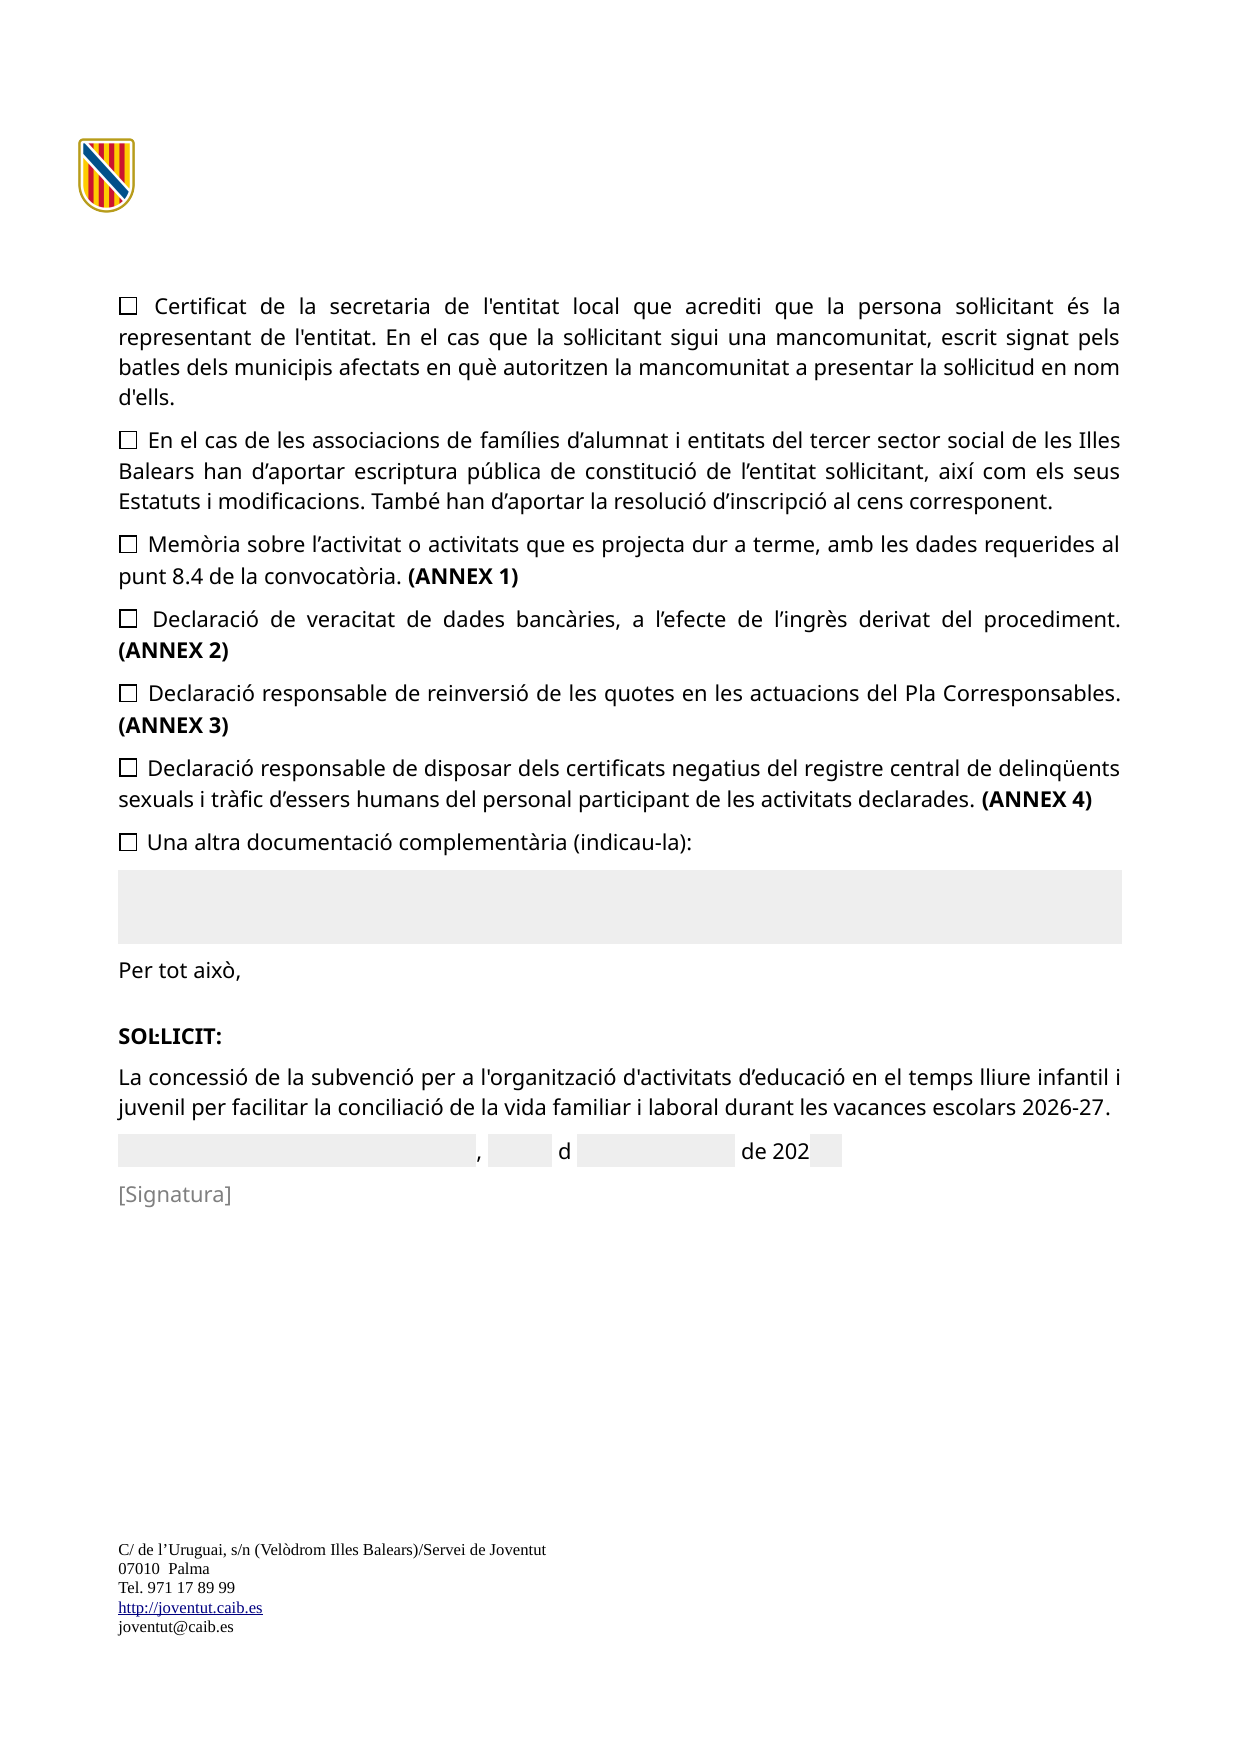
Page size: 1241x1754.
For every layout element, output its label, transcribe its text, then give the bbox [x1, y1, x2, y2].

picture [61, 110, 153, 241]
text Una altra documentació complementària (indicau-la): [141, 826, 1122, 858]
text SOL·LICIT: [118, 1021, 1122, 1050]
text Declaració de veracitat de dades bancàries, a l’efecte de l’ingrès derivat del procediment. (ANNEX 2) [118, 602, 1122, 665]
text Certificat de la secretaria de l'entitat local que acrediti que la persona sol·licitant és la representant de l'entitat. En el cas que la sol·licitant sigui una mancomunitat, escrit signat pels batles dels municipis afectats en què autoritzen la mancomunitat a presentar la sol·licitud en nom d'ells. [118, 289, 1122, 412]
text Per tot això, [118, 955, 1122, 985]
text Memòria sobre l’activitat o activitats que es projecta dur a terme, amb les dades requerides al punt 8.4 de la convocatòria. (ANNEX 1) [118, 528, 1122, 590]
text La concessió de la subvenció per a l'organització d'activitats d’educació en el temps lliure infantil i juvenil per facilitar la conciliació de la vida familiar i laboral durant les vacances escolars 2026-27. [118, 1062, 1122, 1122]
text Declaració responsable de disposar dels certificats negatius del registre central de delinqüents sexuals i tràfic d’essers humans del personal participant de les activitats declarades. (ANNEX 4) [118, 751, 1122, 814]
text En el cas de les associacions de famílies d’alumnat i entitats del tercer sector social de les Illes Balears han d’aportar escriptura pública de constitució de l’entitat sol·licitant, així com els seus Estatuts i modificacions. També han d’aportar la resolució d’inscripció al cens corresponent. [118, 423, 1122, 516]
text [Signatura] [118, 1179, 1122, 1209]
text Declaració responsable de reinversió de les quotes en les actuacions del Pla Corresponsables. (ANNEX 3) [118, 677, 1122, 739]
text , d de 202 [118, 1133, 1122, 1167]
